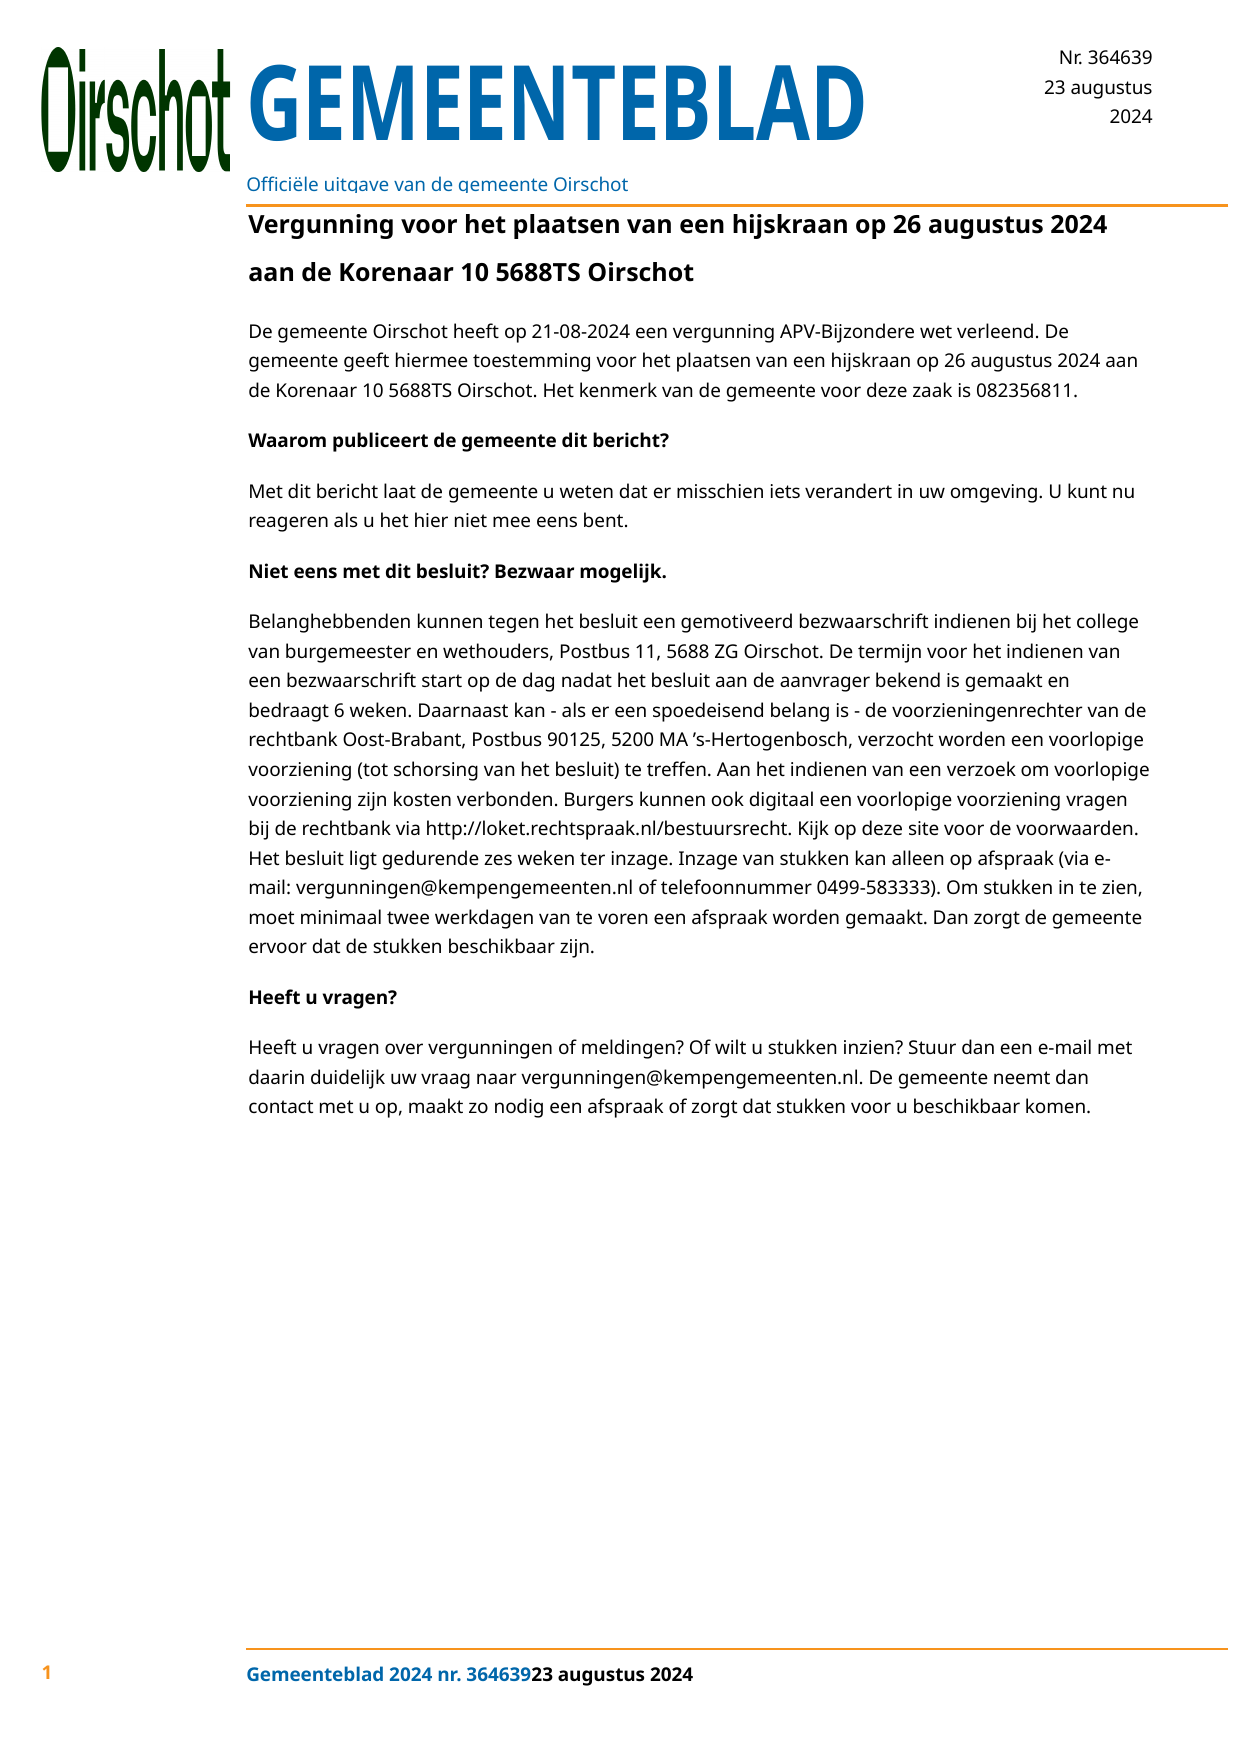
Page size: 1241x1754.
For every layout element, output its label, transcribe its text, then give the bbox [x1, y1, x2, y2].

picture [41, 47, 231, 172]
text Heeft u vragen? [248, 984, 1152, 1010]
text Met dit bericht laat de gemeente u weten dat er misschien iets verandert in uw omgeving. U kunt nu reageren als u het hier niet mee eens bent. [248, 478, 1152, 533]
text Vergunning voor het plaatsen van een hijskraan op 26 augustus 2024 aan de Korenaar 10 5688TS Oirschot [248, 207, 1152, 288]
text Belanghebbenden kunnen tegen het besluit een gemotiveerd bezwaarschrift indienen bij het college van burgemeester en wethouders, Postbus 11, 5688 ZG Oirschot. De termijn voor het indienen van een bezwaarschrift start op de dag nadat het besluit aan de aanvrager bekend is gemaakt en bedraagt 6 weken. Daarnaast kan - als er een spoedeisend belang is - de voorzieningenrechter van de rechtbank Oost-Brabant, Postbus 90125, 5200 MA ’s-Hertogenbosch, verzocht worden een voorlopige voorziening (tot schorsing van het besluit) te treffen. Aan het indienen van een verzoek om voorlopige voorziening zijn kosten verbonden. Burgers kunnen ook digitaal een voorlopige voorziening vragen bij de rechtbank via http://loket.rechtspraak.nl/bestuursrecht. Kijk op deze site voor de voorwaarden. Het besluit ligt gedurende zes weken ter inzage. Inzage van stukken kan alleen op afspraak (via e-mail: vergunningen@kempengemeenten.nl of telefoonnummer 0499-583333). Om stukken in te zien, moet minimaal twee werkdagen van te voren een afspraak worden gemaakt. Dan zorgt de gemeente ervoor dat de stukken beschikbaar zijn. [248, 608, 1152, 959]
text Heeft u vragen over vergunningen of meldingen? Of wilt u stukken inzien? Stuur dan een e-mail met daarin duidelijk uw vraag naar vergunningen@kempengemeenten.nl. De gemeente neemt dan contact met u op, maakt zo nodig een afspraak of zorgt dat stukken voor u beschikbaar komen. [248, 1034, 1152, 1119]
text De gemeente Oirschot heeft op 21-08-2024 een vergunning APV-Bijzondere wet verleend. De gemeente geeft hiermee toestemming voor het plaatsen van een hijskraan op 26 augustus 2024 aan de Korenaar 10 5688TS Oirschot. Het kenmerk van de gemeente voor deze zaak is 082356811. [248, 318, 1152, 403]
text Waarom publiceert de gemeente dit bericht? [248, 427, 1152, 453]
text Niet eens met dit besluit? Bezwaar mogelijk. [248, 558, 1152, 584]
